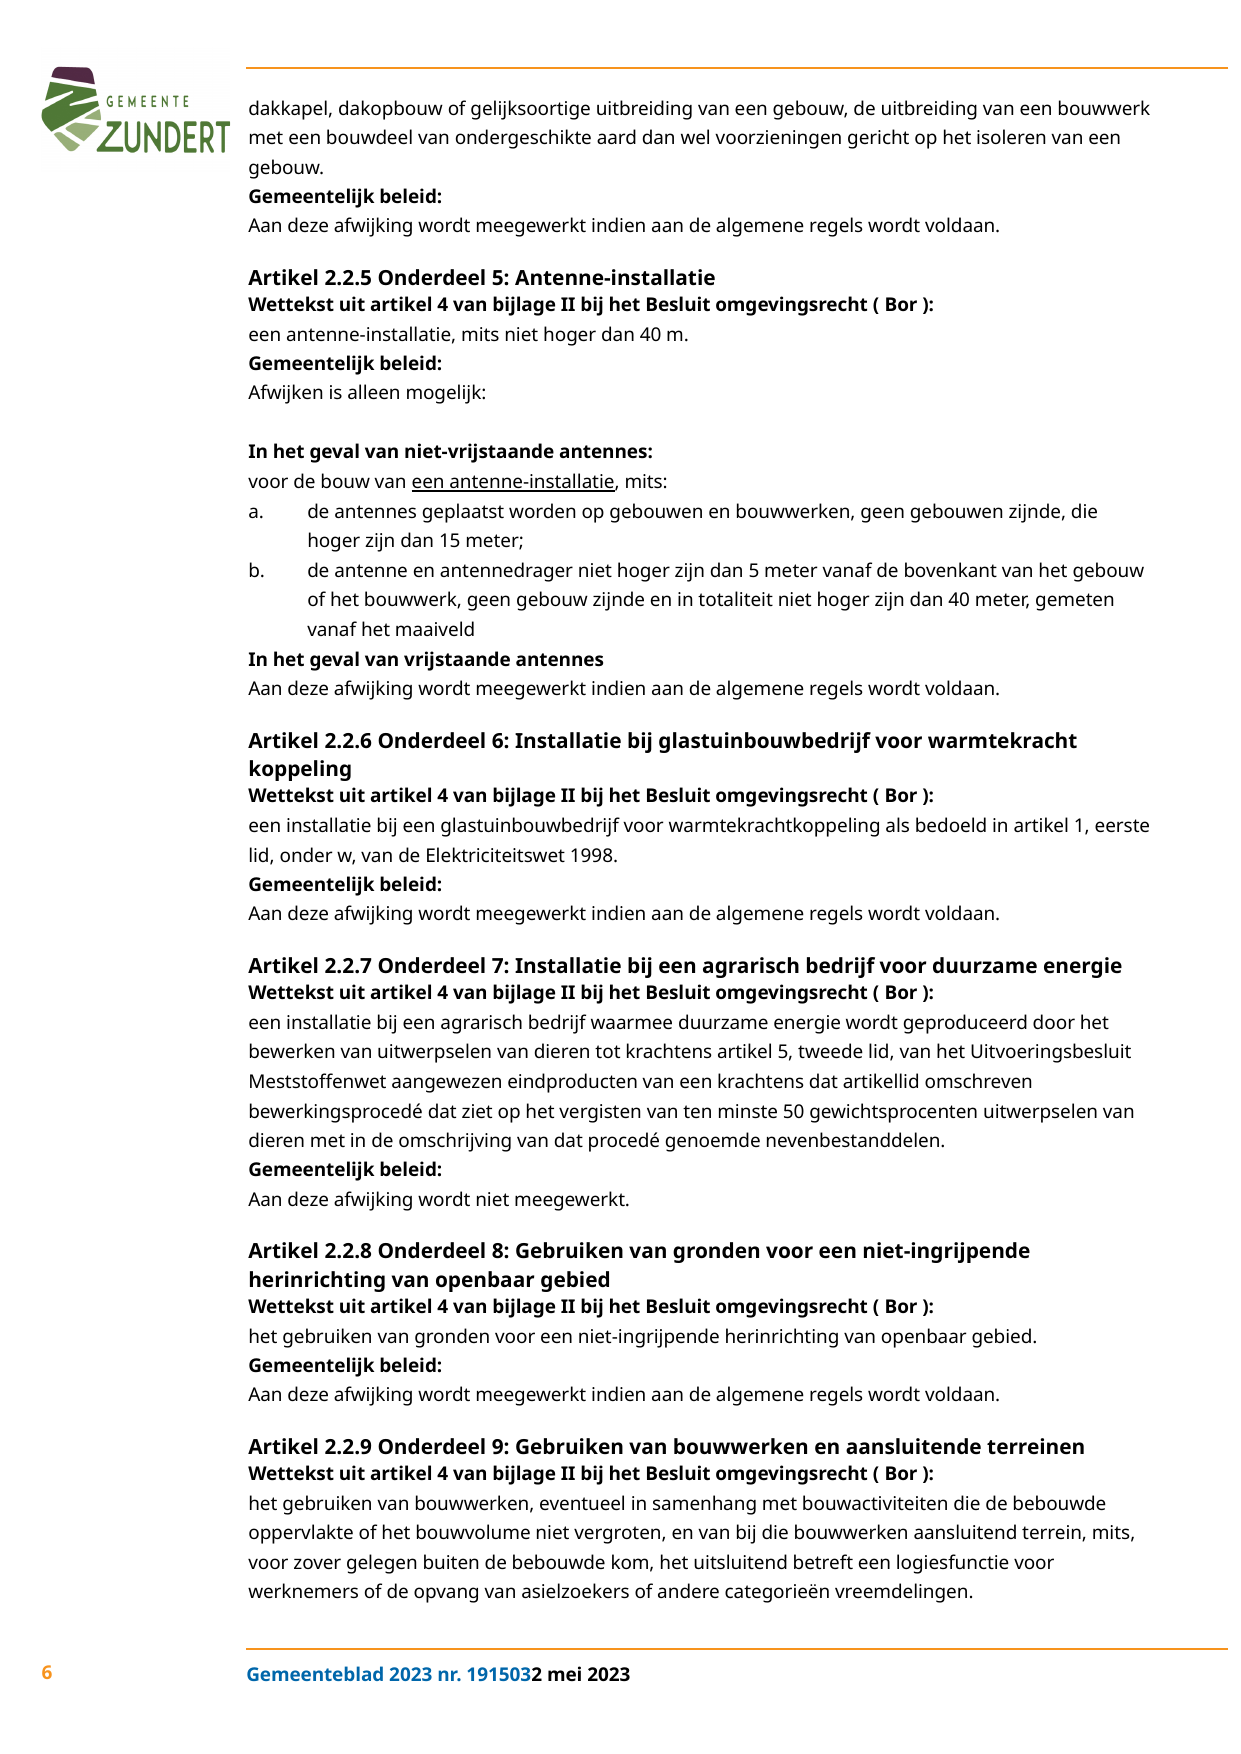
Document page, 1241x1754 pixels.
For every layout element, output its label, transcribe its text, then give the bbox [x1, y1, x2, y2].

text Gemeentelijk beleid: [248, 871, 1152, 897]
table_header dakkapel, dakopbouw of gelijksoortige uitbreiding van een gebouw, de uitbreiding van een bouwwerk met een bouwdeel van ondergeschikte aard dan wel voorzieningen gericht op het isoleren van een gebouw. [248, 95, 1152, 180]
text In het geval van niet-vrijstaande antennes: [248, 439, 1152, 464]
table_header een installatie bij een glastuinbouwbedrijf voor warmtekrachtkoppeling als bedoeld in artikel 1, eerste lid, onder w, van de Elektriciteitswet 1998. [248, 813, 1152, 868]
table_header het gebruiken van bouwwerken, eventueel in samenhang met bouwactiviteiten die de bebouwde oppervlakte of het bouwvolume niet vergroten, en van bij die bouwwerken aansluitend terrein, mits, voor zover gelegen buiten de bebouwde kom, het uitsluitend betreft een logiesfunctie voor werknemers of de opvang van asielzoekers of andere categorieën vreemdelingen. [248, 1490, 1152, 1604]
text Wettekst uit artikel 4 van bijlage II bij het Besluit omgevingsrecht ( Bor ): [248, 783, 1152, 808]
text In het geval van vrijstaande antennes [248, 646, 1152, 672]
text Artikel 2.2.6 Onderdeel 6: Installatie bij glastuinbouwbedrijf voor warmtekracht koppeling [248, 726, 1152, 783]
text Artikel 2.2.7 Onderdeel 7: Installatie bij een agrarisch bedrijf voor duurzame energie [248, 951, 1152, 979]
table_header een antenne-installatie, mits niet hoger dan 40 m. [248, 321, 1152, 347]
text Wettekst uit artikel 4 van bijlage II bij het Besluit omgevingsrecht ( Bor ): [248, 1293, 1152, 1319]
text Gemeentelijk beleid: [248, 183, 1152, 209]
text Gemeentelijk beleid: [248, 1156, 1152, 1182]
text voor de bouw van een antenne-installatie, mits: [248, 468, 1152, 494]
picture [41, 47, 231, 172]
text Aan deze afwijking wordt meegewerkt indien aan de algemene regels wordt voldaan. [248, 1381, 1152, 1407]
text Aan deze afwijking wordt niet meegewerkt. [248, 1186, 1152, 1212]
text Gemeentelijk beleid: [248, 350, 1152, 376]
list de antennes geplaatst worden op gebouwen en bouwwerken, geen gebouwen zijnde, die hoger zijn dan 15 meter; [248, 498, 1152, 553]
text Artikel 2.2.9 Onderdeel 9: Gebruiken van bouwwerken en aansluitende terreinen [248, 1432, 1152, 1460]
text Aan deze afwijking wordt meegewerkt indien aan de algemene regels wordt voldaan. [248, 675, 1152, 701]
text Wettekst uit artikel 4 van bijlage II bij het Besluit omgevingsrecht ( Bor ): [248, 1460, 1152, 1486]
text Wettekst uit artikel 4 van bijlage II bij het Besluit omgevingsrecht ( Bor ): [248, 979, 1152, 1005]
table_header het gebruiken van gronden voor een niet-ingrijpende herinrichting van openbaar gebied. [248, 1323, 1152, 1349]
text Aan deze afwijking wordt meegewerkt indien aan de algemene regels wordt voldaan. [248, 212, 1152, 238]
table_header een installatie bij een agrarisch bedrijf waarmee duurzame energie wordt geproduceerd door het bewerken van uitwerpselen van dieren tot krachtens artikel 5, tweede lid, van het Uitvoeringsbesluit Meststoffenwet aangewezen eindproducten van een krachtens dat artikellid omschreven bewerkingsprocedé dat ziet op het vergisten van ten minste 50 gewichtsprocenten uitwerpselen van dieren met in de omschrijving van dat procedé genoemde nevenbestanddelen. [248, 1009, 1152, 1153]
text Aan deze afwijking wordt meegewerkt indien aan de algemene regels wordt voldaan. [248, 901, 1152, 926]
list de antenne en antennedrager niet hoger zijn dan 5 meter vanaf de bovenkant van het gebouw of het bouwwerk, geen gebouw zijnde en in totaliteit niet hoger zijn dan 40 meter, gemeten vanaf het maaiveld [248, 557, 1152, 642]
text Gemeentelijk beleid: [248, 1352, 1152, 1378]
text Afwijken is alleen mogelijk: [248, 379, 1152, 405]
text Artikel 2.2.8 Onderdeel 8: Gebruiken van gronden voor een niet-ingrijpende herinrichting van openbaar gebied [248, 1236, 1152, 1293]
text Artikel 2.2.5 Onderdeel 5: Antenne-installatie [248, 263, 1152, 291]
text Wettekst uit artikel 4 van bijlage II bij het Besluit omgevingsrecht ( Bor ): [248, 291, 1152, 317]
